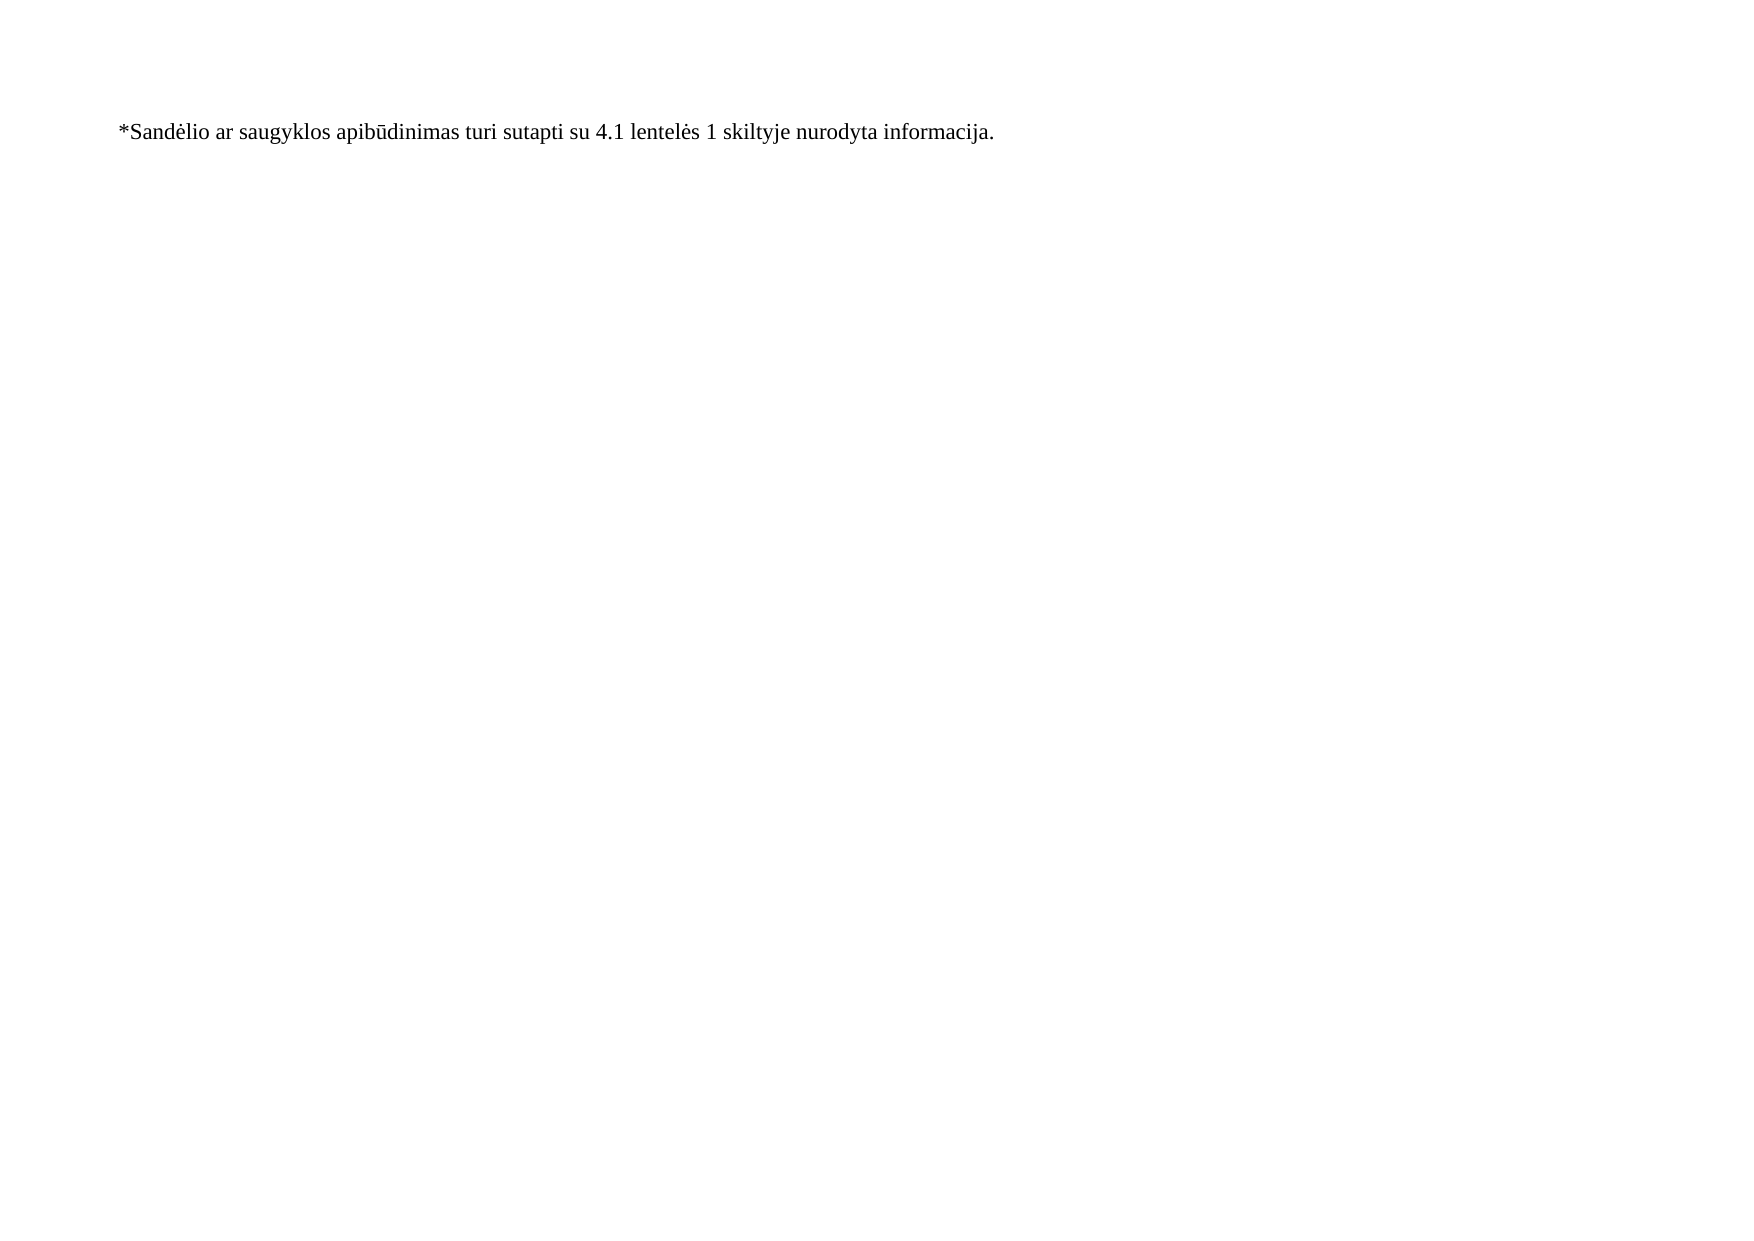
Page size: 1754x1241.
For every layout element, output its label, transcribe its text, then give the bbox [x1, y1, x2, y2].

text *Sandėlio ar saugyklos apibūdinimas turi sutapti su 4.1 lentelės 1 skiltyje nurodyta informacija. [118, 118, 1636, 144]
